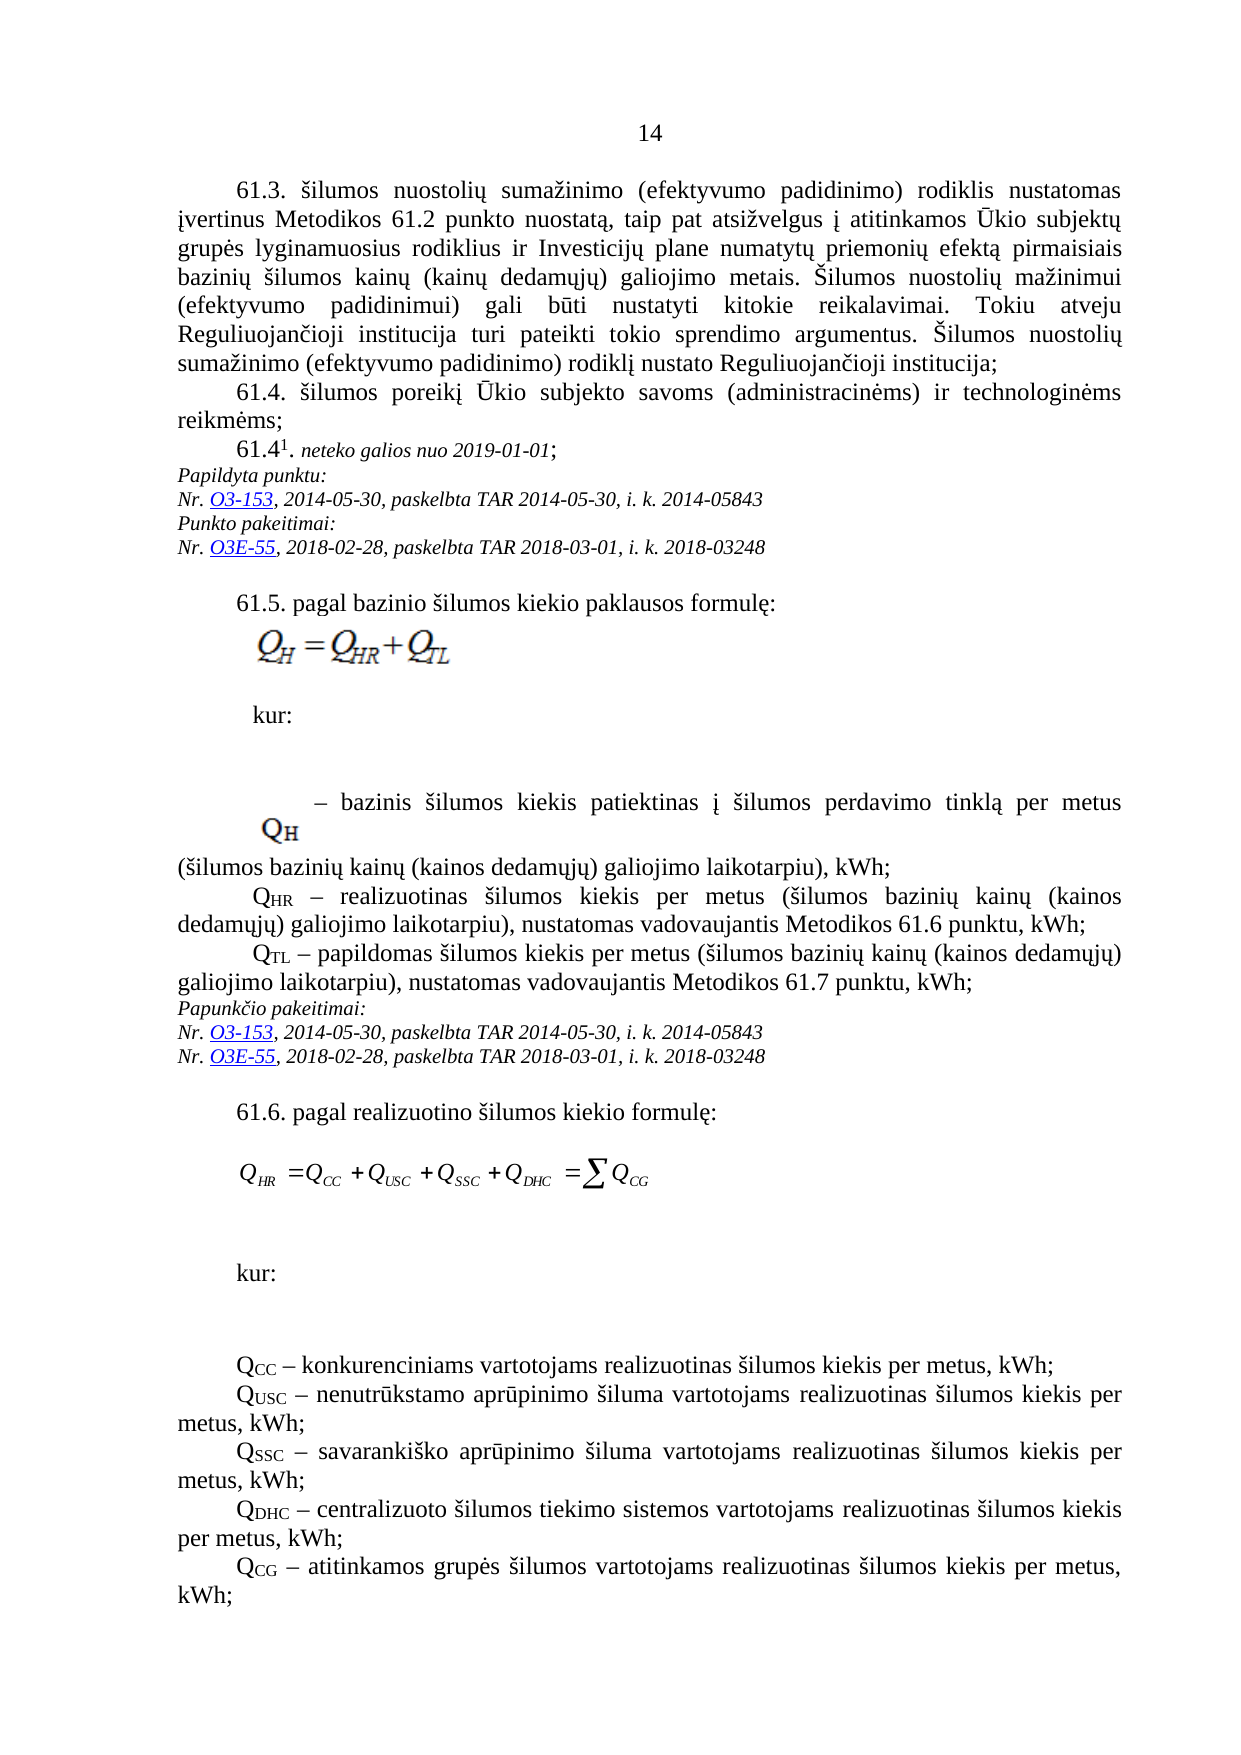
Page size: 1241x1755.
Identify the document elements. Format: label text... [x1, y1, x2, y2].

text QUSC – nenutrūkstamo aprūpinimo šiluma vartotojams realizuotinas šilumos kiekis per metus, kWh; [177, 1379, 1122, 1436]
text Nr. O3E-55, 2018-02-28, paskelbta TAR 2018-03-01, i. k. 2018-03248 [177, 1044, 1122, 1068]
text Papunkčio pakeitimai: [177, 996, 1122, 1020]
text Nr. O3E-55, 2018-02-28, paskelbta TAR 2018-03-01, i. k. 2018-03248 [177, 535, 1122, 559]
text 61.5. pagal bazinio šilumos kiekio paklausos formulę: [177, 588, 1122, 617]
text QSSC – savarankiško aprūpinimo šiluma vartotojams realizuotinas šilumos kiekis per metus, kWh; [177, 1436, 1122, 1494]
text Punkto pakeitimai: [177, 511, 1122, 535]
text – bazinis šilumos kiekis patiektinas į šilumos perdavimo tinklą per metus (šilumos bazinių kainų (kainos dedamųjų) galiojimo laikotarpiu), kWh; [177, 787, 1122, 881]
text 61.3. šilumos nuostolių sumažinimo (efektyvumo padidinimo) rodiklis nustatomas įvertinus Metodikos 61.2 punkto nuostatą, taip pat atsižvelgus į atitinkamos Ūkio subjektų grupės lyginamuosius rodiklius ir Investicijų plane numatytų priemonių efektą pirmaisiais bazinių šilumos kainų (kainų dedamųjų) galiojimo metais. Šilumos nuostolių mažinimui (efektyvumo padidinimui) gali būti nustatyti kitokie reikalavimai. Tokiu atveju Reguliuojančioji institucija turi pateikti tokio sprendimo argumentus. Šilumos nuostolių sumažinimo (efektyvumo padidinimo) rodiklį nustato Reguliuojančioji institucija; [177, 176, 1122, 377]
text QTL – papildomas šilumos kiekis per metus (šilumos bazinių kainų (kainos dedamųjų) galiojimo laikotarpiu), nustatomas vadovaujantis Metodikos 61.7 punktu, kWh; [177, 938, 1122, 996]
text QCC – konkurenciniams vartotojams realizuotinas šilumos kiekis per metus, kWh; [177, 1350, 1122, 1379]
text QCG – atitinkamos grupės šilumos vartotojams realizuotinas šilumos kiekis per metus, kWh; [177, 1551, 1122, 1609]
text 61.41. neteko galios nuo 2019-01-01; [177, 434, 1122, 463]
text 61.6. pagal realizuotino šilumos kiekio formulę: [177, 1097, 1122, 1126]
text Papildyta punktu: [177, 463, 1122, 487]
text Nr. O3-153, 2014-05-30, paskelbta TAR 2014-05-30, i. k. 2014-05843 [177, 487, 1122, 511]
text 61.4. šilumos poreikį Ūkio subjekto savoms (administracinėms) ir technologinėms reikmėms; [177, 377, 1122, 434]
text kur: [177, 672, 1122, 729]
text kur: [177, 1224, 1122, 1287]
text QDHC – centralizuoto šilumos tiekimo sistemos vartotojams realizuotinas šilumos kiekis per metus, kWh; [177, 1494, 1122, 1551]
text QHR – realizuotinas šilumos kiekis per metus (šilumos bazinių kainų (kainos dedamųjų) galiojimo laikotarpiu), nustatomas vadovaujantis Metodikos 61.6 punktu, kWh; [177, 881, 1122, 938]
text Nr. O3-153, 2014-05-30, paskelbta TAR 2014-05-30, i. k. 2014-05843 [177, 1020, 1122, 1044]
